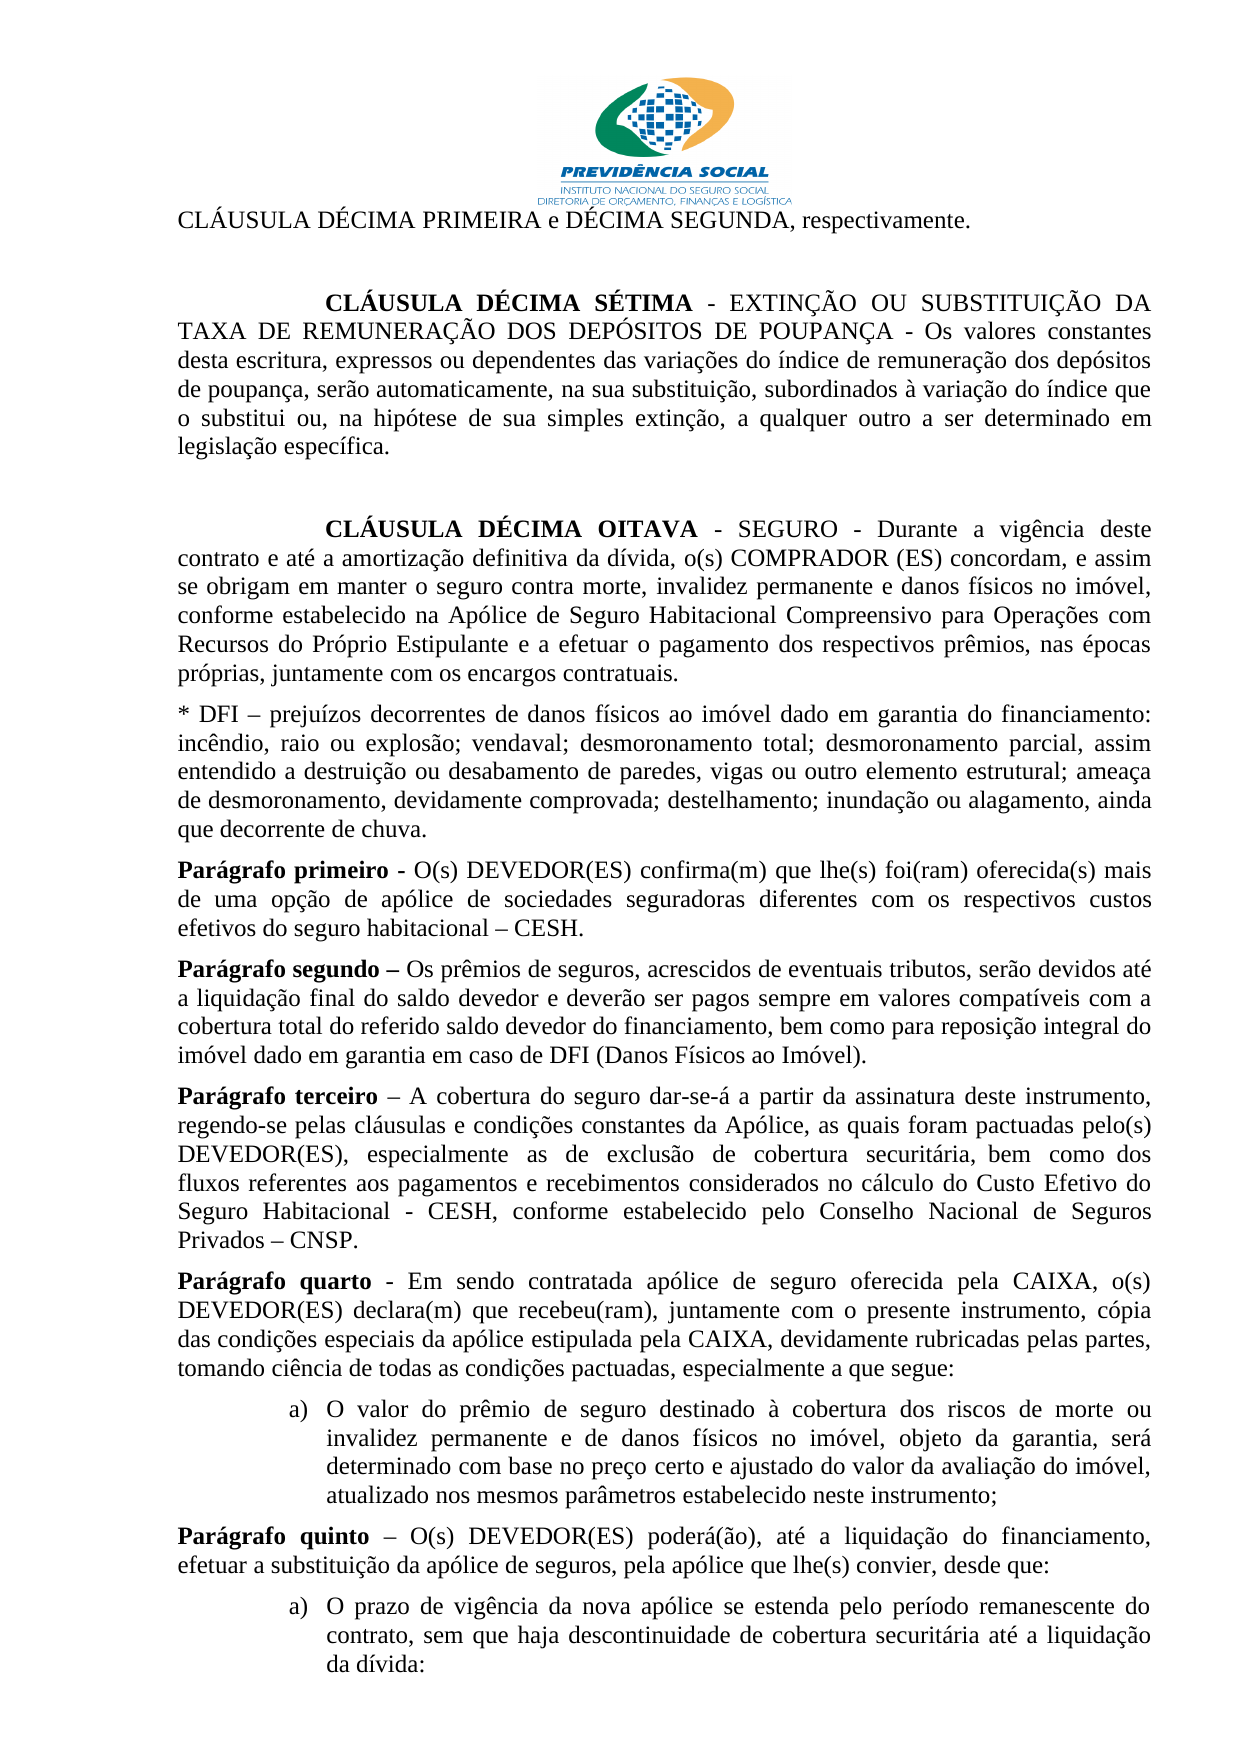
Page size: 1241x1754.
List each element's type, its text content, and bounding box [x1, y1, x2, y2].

list O prazo de vigência da nova apólice se estenda pelo período remanescente do contrato, sem que haja descontinuidade de cobertura securitária até a liquidação da dívida: [288, 1591, 1152, 1678]
list O valor do prêmio de seguro destinado à cobertura dos riscos de morte ou invalidez permanente e de danos físicos no imóvel, objeto da garantia, será determinado com base no preço certo e ajustado do valor da avaliação do imóvel, atualizado nos mesmos parâmetros estabelecido neste instrumento; [288, 1394, 1152, 1509]
text * DFI – prejuízos decorrentes de danos físicos ao imóvel dado em garantia do financiamento: incêndio, raio ou explosão; vendaval; desmoronamento total; desmoronamento parcial, assim entendido a destruição ou desabamento de paredes, vigas ou outro elemento estrutural; ameaça de desmoronamento, devidamente comprovada; destelhamento; inundação ou alagamento, ainda que decorrente de chuva. [177, 699, 1152, 843]
text Parágrafo segundo – Os prêmios de seguros, acrescidos de eventuais tributos, serão devidos até a liquidação final do saldo devedor e deverão ser pagos sempre em valores compatíveis com a cobertura total do referido saldo devedor do financiamento, bem como para reposição integral do imóvel dado em garantia em caso de DFI (Danos Físicos ao Imóvel). [177, 954, 1152, 1069]
text CLÁUSULA DÉCIMA SÉTIMA - EXTINÇÃO OU SUBSTITUIÇÃO DA TAXA DE REMUNERAÇÃO DOS DEPÓSITOS DE POUPANÇA - Os valores constantes desta escritura, expressos ou dependentes das variações do índice de remuneração dos depósitos de poupança, serão automaticamente, na sua substituição, subordinados à variação do índice que o substitui ou, na hipótese de sua simples extinção, a qualquer outro a ser determinado em legislação específica. [177, 288, 1152, 460]
text Parágrafo quinto – O(s) DEVEDOR(ES) poderá(ão), até a liquidação do financiamento, efetuar a substituição da apólice de seguros, pela apólice que lhe(s) convier, desde que: [177, 1521, 1152, 1579]
text CLÁUSULA DÉCIMA OITAVA - SEGURO - Durante a vigência deste contrato e até a amortização definitiva da dívida, o(s) COMPRADOR (ES) concordam, e assim se obrigam em manter o seguro contra morte, invalidez permanente e danos físicos no imóvel, conforme estabelecido na Apólice de Seguro Habitacional Compreensivo para Operações com Recursos do Próprio Estipulante e a efetuar o pagamento dos respectivos prêmios, nas épocas próprias, juntamente com os encargos contratuais. [177, 514, 1152, 686]
text Parágrafo terceiro – A cobertura do seguro dar-se-á a partir da assinatura deste instrumento, regendo-se pelas cláusulas e condições constantes da Apólice, as quais foram pactuadas pelo(s) DEVEDOR(ES), especialmente as de exclusão de cobertura securitária, bem como dos fluxos referentes aos pagamentos e recebimentos considerados no cálculo do Custo Efetivo do Seguro Habitacional - CESH, conforme estabelecido pelo Conselho Nacional de Seguros Privados – CNSP. [177, 1081, 1152, 1254]
text CLÁUSULA DÉCIMA PRIMEIRA e DÉCIMA SEGUNDA, respectivamente. [177, 205, 1152, 234]
text Parágrafo quarto - Em sendo contratada apólice de seguro oferecida pela CAIXA, o(s) DEVEDOR(ES) declara(m) que recebeu(ram), juntamente com o presente instrumento, cópia das condições especiais da apólice estipulada pela CAIXA, devidamente rubricadas pelas partes, tomando ciência de todas as condições pactuadas, especialmente a que segue: [177, 1266, 1152, 1381]
text Parágrafo primeiro - O(s) DEVEDOR(ES) confirma(m) que lhe(s) foi(ram) oferecida(s) mais de uma opção de apólice de sociedades seguradoras diferentes com os respectivos custos efetivos do seguro habitacional – CESH. [177, 855, 1152, 941]
